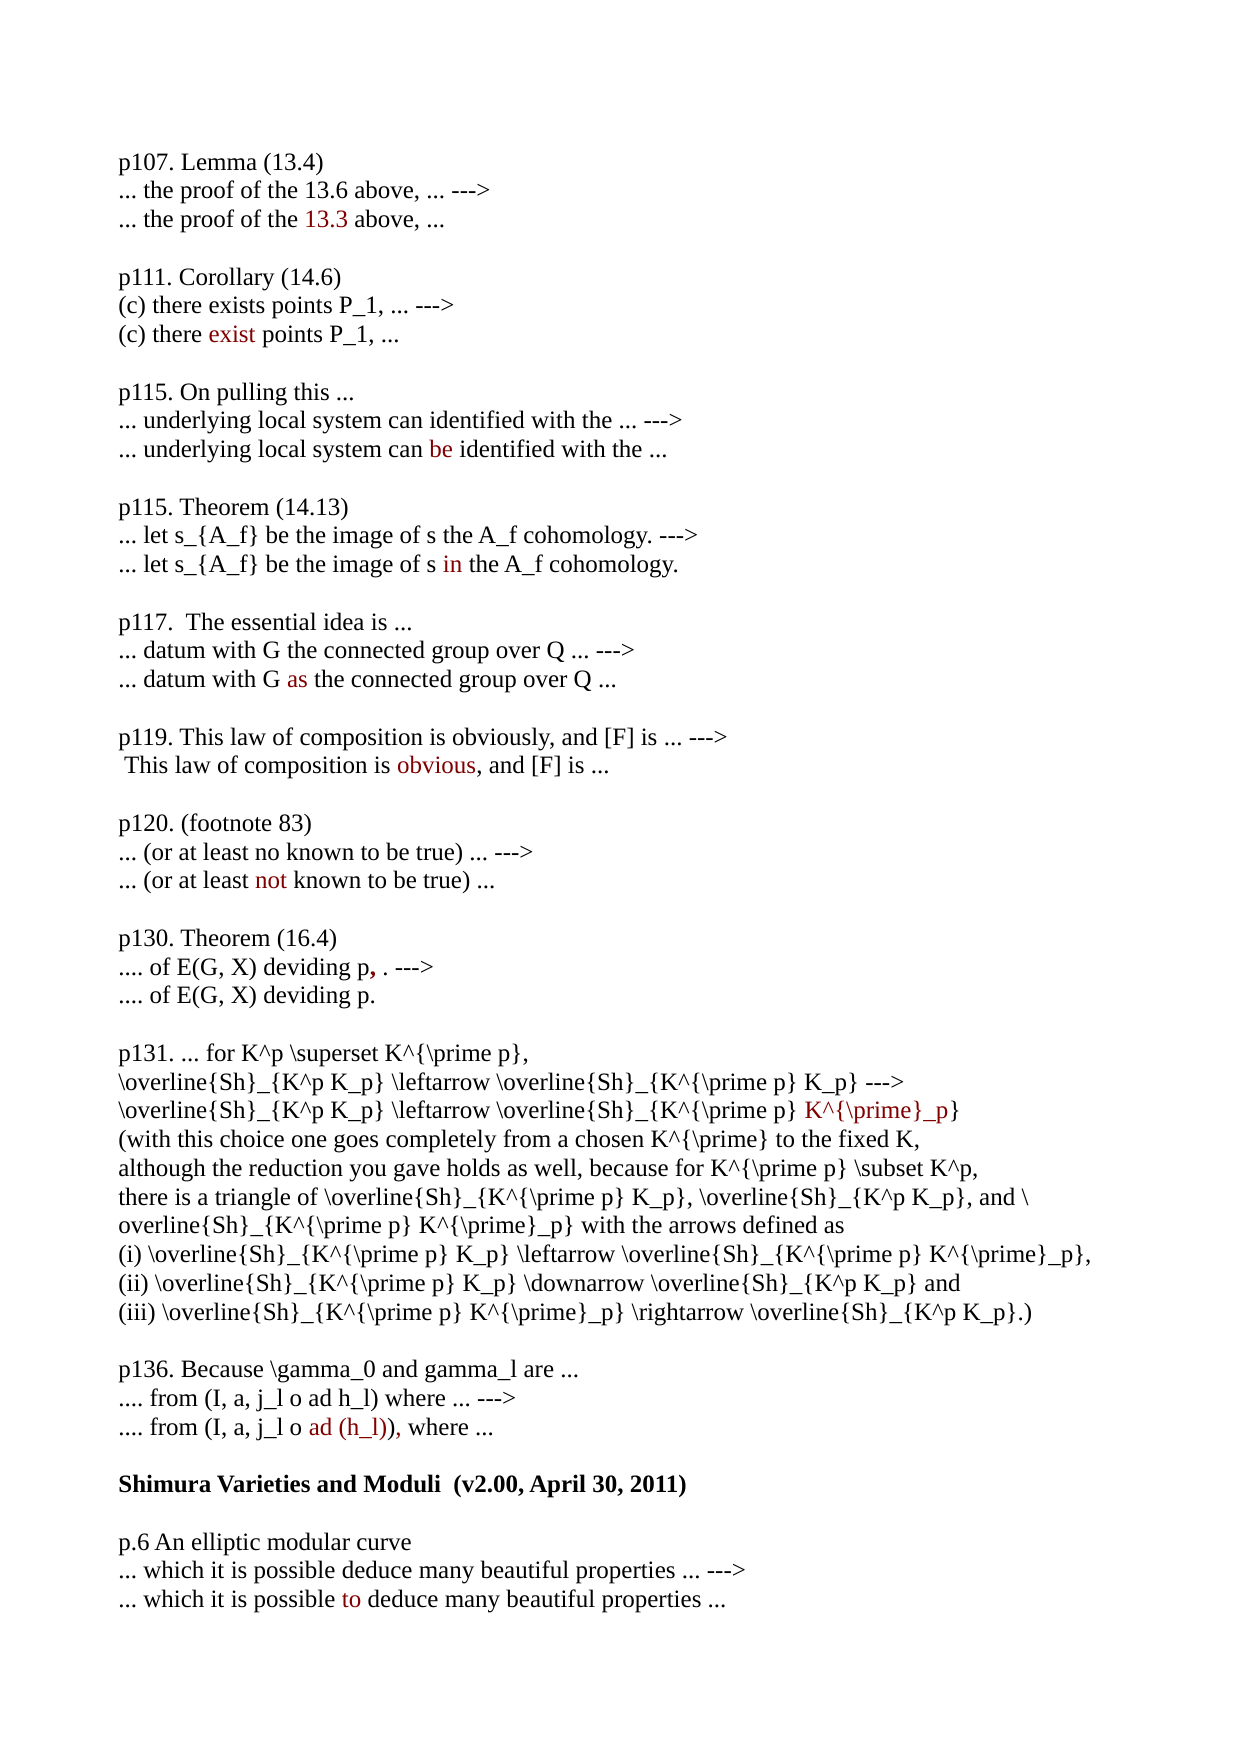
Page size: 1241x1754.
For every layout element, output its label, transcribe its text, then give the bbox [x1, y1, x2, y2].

text although the reduction you gave holds as well, because for K^{\prime p} \subset K^p, [118, 1153, 1122, 1182]
text (c) there exist points P_1, ... [118, 319, 1122, 348]
text ... which it is possible deduce many beautiful properties ... ---> [118, 1556, 1122, 1584]
text p136. Because \gamma_0 and gamma_l are ... [118, 1354, 1122, 1383]
text .... from (I, a, j_l o ad (h_l)), where ... [118, 1412, 1122, 1441]
text (i) \overline{Sh}_{K^{\prime p} K_p} \leftarrow \overline{Sh}_{K^{\prime p} K^{\prime}_p}, [118, 1239, 1122, 1268]
text p111. Corollary (14.6) [118, 262, 1122, 291]
text ... the proof of the 13.6 above, ... ---> [118, 176, 1122, 204]
text (iii) \overline{Sh}_{K^{\prime p} K^{\prime}_p} \rightarrow \overline{Sh}_{K^p K_p}.) [118, 1297, 1122, 1326]
text \overline{Sh}_{K^p K_p} \leftarrow \overline{Sh}_{K^{\prime p} K_p} ---> [118, 1067, 1122, 1096]
text ... underlying local system can identified with the ... ---> [118, 406, 1122, 434]
text ... which it is possible to deduce many beautiful properties ... [118, 1584, 1122, 1613]
text .... from (I, a, j_l o ad h_l) where ... ---> [118, 1383, 1122, 1412]
text ... underlying local system can be identified with the ... [118, 434, 1122, 463]
text p119. This law of composition is obviously, and [F] is ... ---> [118, 722, 1122, 751]
text ... (or at least not known to be true) ... [118, 866, 1122, 894]
text p115. On pulling this ... [118, 377, 1122, 406]
text (ii) \overline{Sh}_{K^{\prime p} K_p} \downarrow \overline{Sh}_{K^p K_p} and [118, 1268, 1122, 1297]
text ... datum with G as the connected group over Q ... [118, 664, 1122, 693]
text (c) there exists points P_1, ... ---> [118, 291, 1122, 319]
text p130. Theorem (16.4) [118, 923, 1122, 952]
text .... of E(G, X) deviding p. [118, 981, 1122, 1009]
text p115. Theorem (14.13) [118, 492, 1122, 521]
text Shimura Varieties and Moduli (v2.00, April 30, 2011) [118, 1469, 1122, 1498]
text ... (or at least no known to be true) ... ---> [118, 837, 1122, 866]
text ... let s_{A_f} be the image of s the A_f cohomology. ---> [118, 521, 1122, 549]
text \overline{Sh}_{K^p K_p} \leftarrow \overline{Sh}_{K^{\prime p} K^{\prime}_p} [118, 1096, 1122, 1124]
text ... datum with G the connected group over Q ... ---> [118, 636, 1122, 664]
text p117. The essential idea is ... [118, 607, 1122, 636]
text ... the proof of the 13.3 above, ... [118, 204, 1122, 233]
text p107. Lemma (13.4) [118, 147, 1122, 176]
text p.6 An elliptic modular curve [118, 1527, 1122, 1556]
text (with this choice one goes completely from a chosen K^{\prime} to the fixed K, [118, 1124, 1122, 1153]
text ... let s_{A_f} be the image of s in the A_f cohomology. [118, 549, 1122, 578]
text p131. ... for K^p \superset K^{\prime p}, [118, 1038, 1122, 1067]
text p120. (footnote 83) [118, 808, 1122, 837]
text This law of composition is obvious, and [F] is ... [118, 751, 1122, 779]
text there is a triangle of \overline{Sh}_{K^{\prime p} K_p}, \overline{Sh}_{K^p K_p}, and \overline{Sh}_{K^{\prime p} K^{\prime}_p} with the arrows defined as [118, 1182, 1122, 1239]
text .... of E(G, X) deviding p, . ---> [118, 952, 1122, 981]
